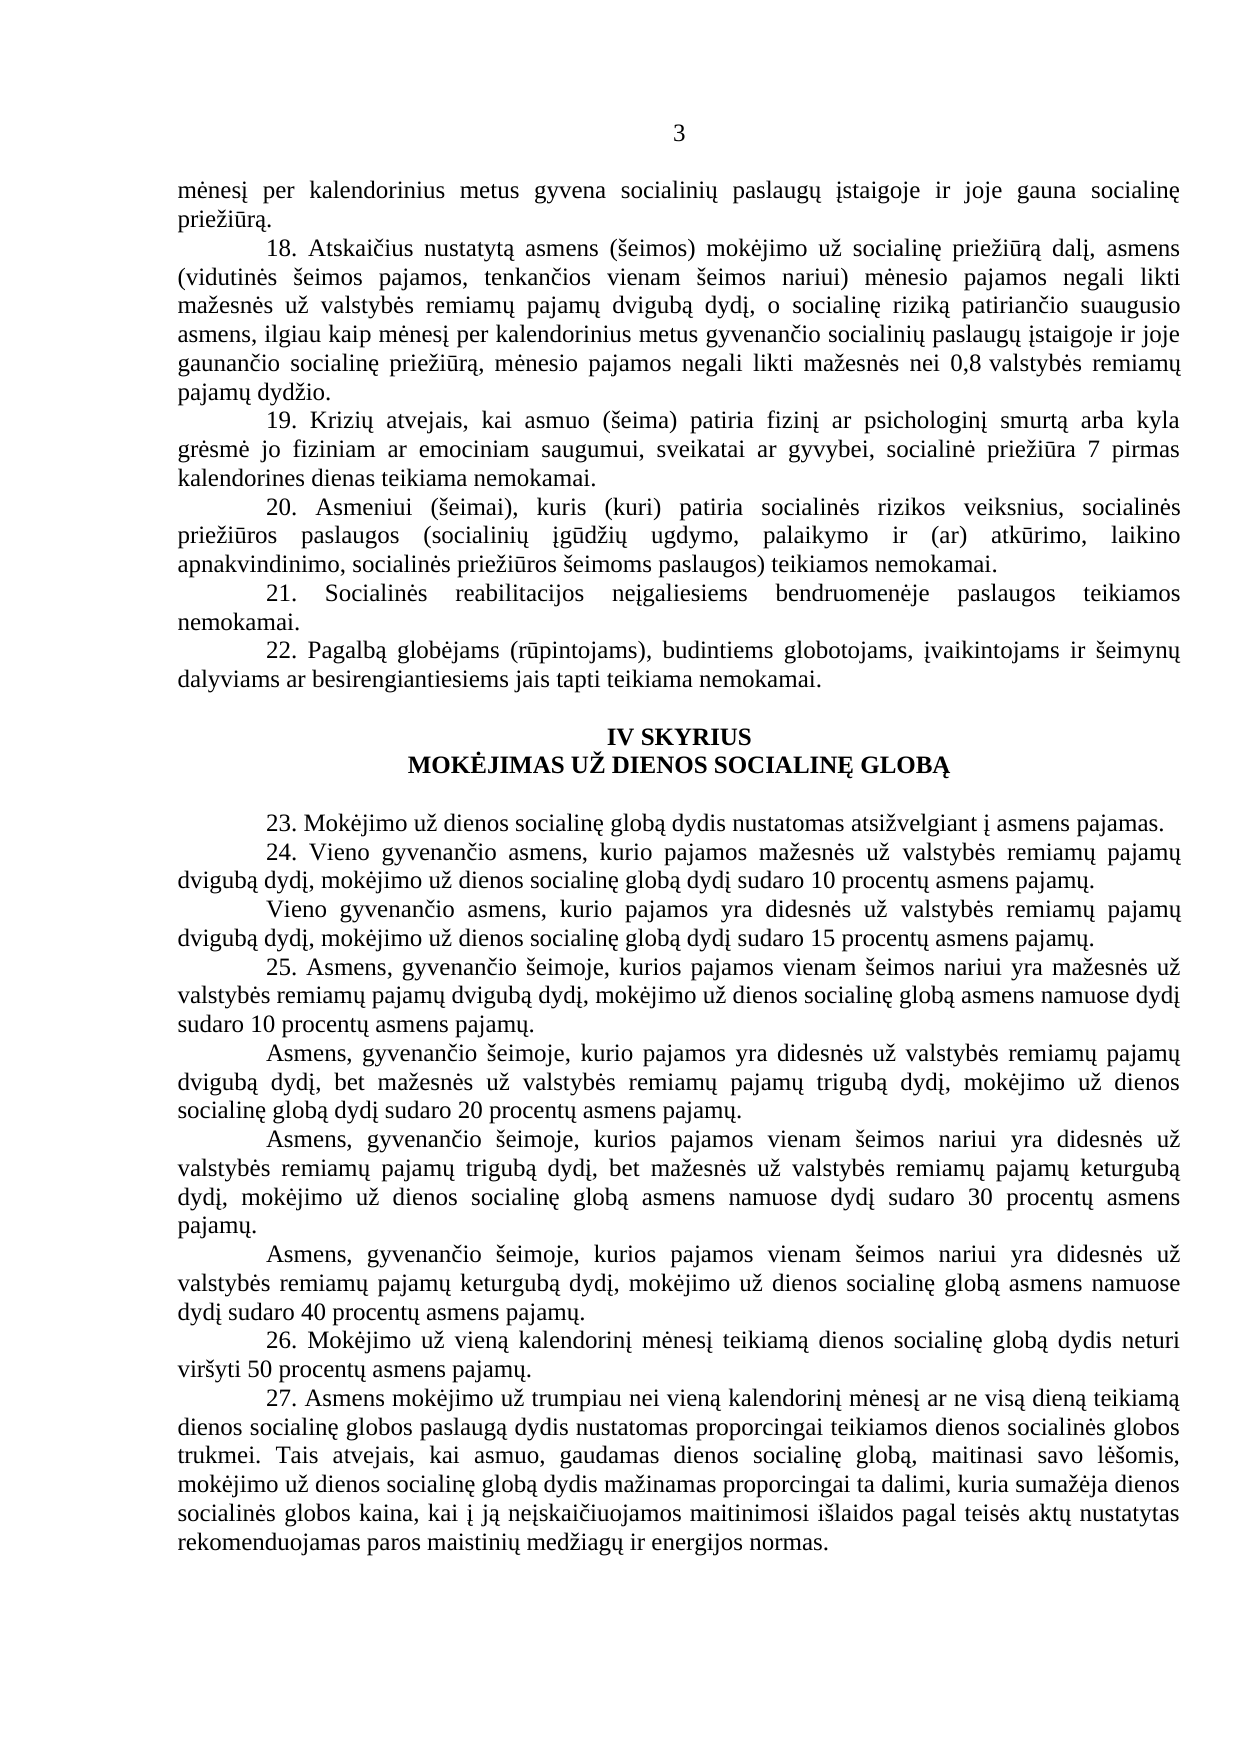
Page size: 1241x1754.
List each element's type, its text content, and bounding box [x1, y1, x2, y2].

text 21. Socialinės reabilitacijos neįgaliesiems bendruomenėje paslaugos teikiamos nemokamai. [177, 578, 1181, 636]
text Asmens, gyvenančio šeimoje, kurios pajamos vienam šeimos nariui yra didesnės už valstybės remiamų pajamų keturgubą dydį, mokėjimo už dienos socialinę globą asmens namuose dydį sudaro 40 procentų asmens pajamų. [177, 1239, 1181, 1326]
text 23. Mokėjimo už dienos socialinę globą dydis nustatomas atsižvelgiant į asmens pajamas. [177, 808, 1181, 837]
text Asmens, gyvenančio šeimoje, kurios pajamos vienam šeimos nariui yra didesnės už valstybės remiamų pajamų trigubą dydį, bet mažesnės už valstybės remiamų pajamų keturgubą dydį, mokėjimo už dienos socialinę globą asmens namuose dydį sudaro 30 procentų asmens pajamų. [177, 1124, 1181, 1239]
text 27. Asmens mokėjimo už trumpiau nei vieną kalendorinį mėnesį ar ne visą dieną teikiamą dienos socialinę globos paslaugą dydis nustatomas proporcingai teikiamos dienos socialinės globos trukmei. Tais atvejais, kai asmuo, gaudamas dienos socialinę globą, maitinasi savo lėšomis, mokėjimo už dienos socialinę globą dydis mažinamas proporcingai ta dalimi, kuria sumažėja dienos socialinės globos kaina, kai į ją neįskaičiuojamos maitinimosi išlaidos pagal teisės aktų nustatytas rekomenduojamas paros maistinių medžiagų ir energijos normas. [177, 1383, 1181, 1556]
text 20. Asmeniui (šeimai), kuris (kuri) patiria socialinės rizikos veiksnius, socialinės priežiūros paslaugos (socialinių įgūdžių ugdymo, palaikymo ir (ar) atkūrimo, laikino apnakvindinimo, socialinės priežiūros šeimoms paslaugos) teikiamos nemokamai. [177, 492, 1181, 578]
text 18. Atskaičius nustatytą asmens (šeimos) mokėjimo už socialinę priežiūrą dalį, asmens (vidutinės šeimos pajamos, tenkančios vienam šeimos nariui) mėnesio pajamos negali likti mažesnės už valstybės remiamų pajamų dvigubą dydį, o socialinę riziką patiriančio suaugusio asmens, ilgiau kaip mėnesį per kalendorinius metus gyvenančio socialinių paslaugų įstaigoje ir joje gaunančio socialinę priežiūrą, mėnesio pajamos negali likti mažesnės nei 0,8 valstybės remiamų pajamų dydžio. [177, 233, 1181, 406]
text MOKĖJIMAS UŽ DIENOS SOCIALINĘ GLOBĄ [177, 751, 1181, 779]
text IV SKYRIUS [177, 722, 1181, 751]
text 22. Pagalbą globėjams (rūpintojams), budintiems globotojams, įvaikintojams ir šeimynų dalyviams ar besirengiantiesiems jais tapti teikiama nemokamai. [177, 636, 1181, 693]
text 26. Mokėjimo už vieną kalendorinį mėnesį teikiamą dienos socialinę globą dydis neturi viršyti 50 procentų asmens pajamų. [177, 1326, 1181, 1383]
text 19. Krizių atvejais, kai asmuo (šeima) patiria fizinį ar psichologinį smurtą arba kyla grėsmė jo fiziniam ar emociniam saugumui, sveikatai ar gyvybei, socialinė priežiūra 7 pirmas kalendorines dienas teikiama nemokamai. [177, 406, 1181, 492]
text 25. Asmens, gyvenančio šeimoje, kurios pajamos vienam šeimos nariui yra mažesnės už valstybės remiamų pajamų dvigubą dydį, mokėjimo už dienos socialinę globą asmens namuose dydį sudaro 10 procentų asmens pajamų. [177, 952, 1181, 1038]
text mėnesį per kalendorinius metus gyvena socialinių paslaugų įstaigoje ir joje gauna socialinę priežiūrą. [177, 176, 1181, 233]
text 24. Vieno gyvenančio asmens, kurio pajamos mažesnės už valstybės remiamų pajamų dvigubą dydį, mokėjimo už dienos socialinę globą dydį sudaro 10 procentų asmens pajamų. [177, 837, 1181, 894]
text Vieno gyvenančio asmens, kurio pajamos yra didesnės už valstybės remiamų pajamų dvigubą dydį, mokėjimo už dienos socialinę globą dydį sudaro 15 procentų asmens pajamų. [177, 894, 1181, 952]
text Asmens, gyvenančio šeimoje, kurio pajamos yra didesnės už valstybės remiamų pajamų dvigubą dydį, bet mažesnės už valstybės remiamų pajamų trigubą dydį, mokėjimo už dienos socialinę globą dydį sudaro 20 procentų asmens pajamų. [177, 1038, 1181, 1124]
